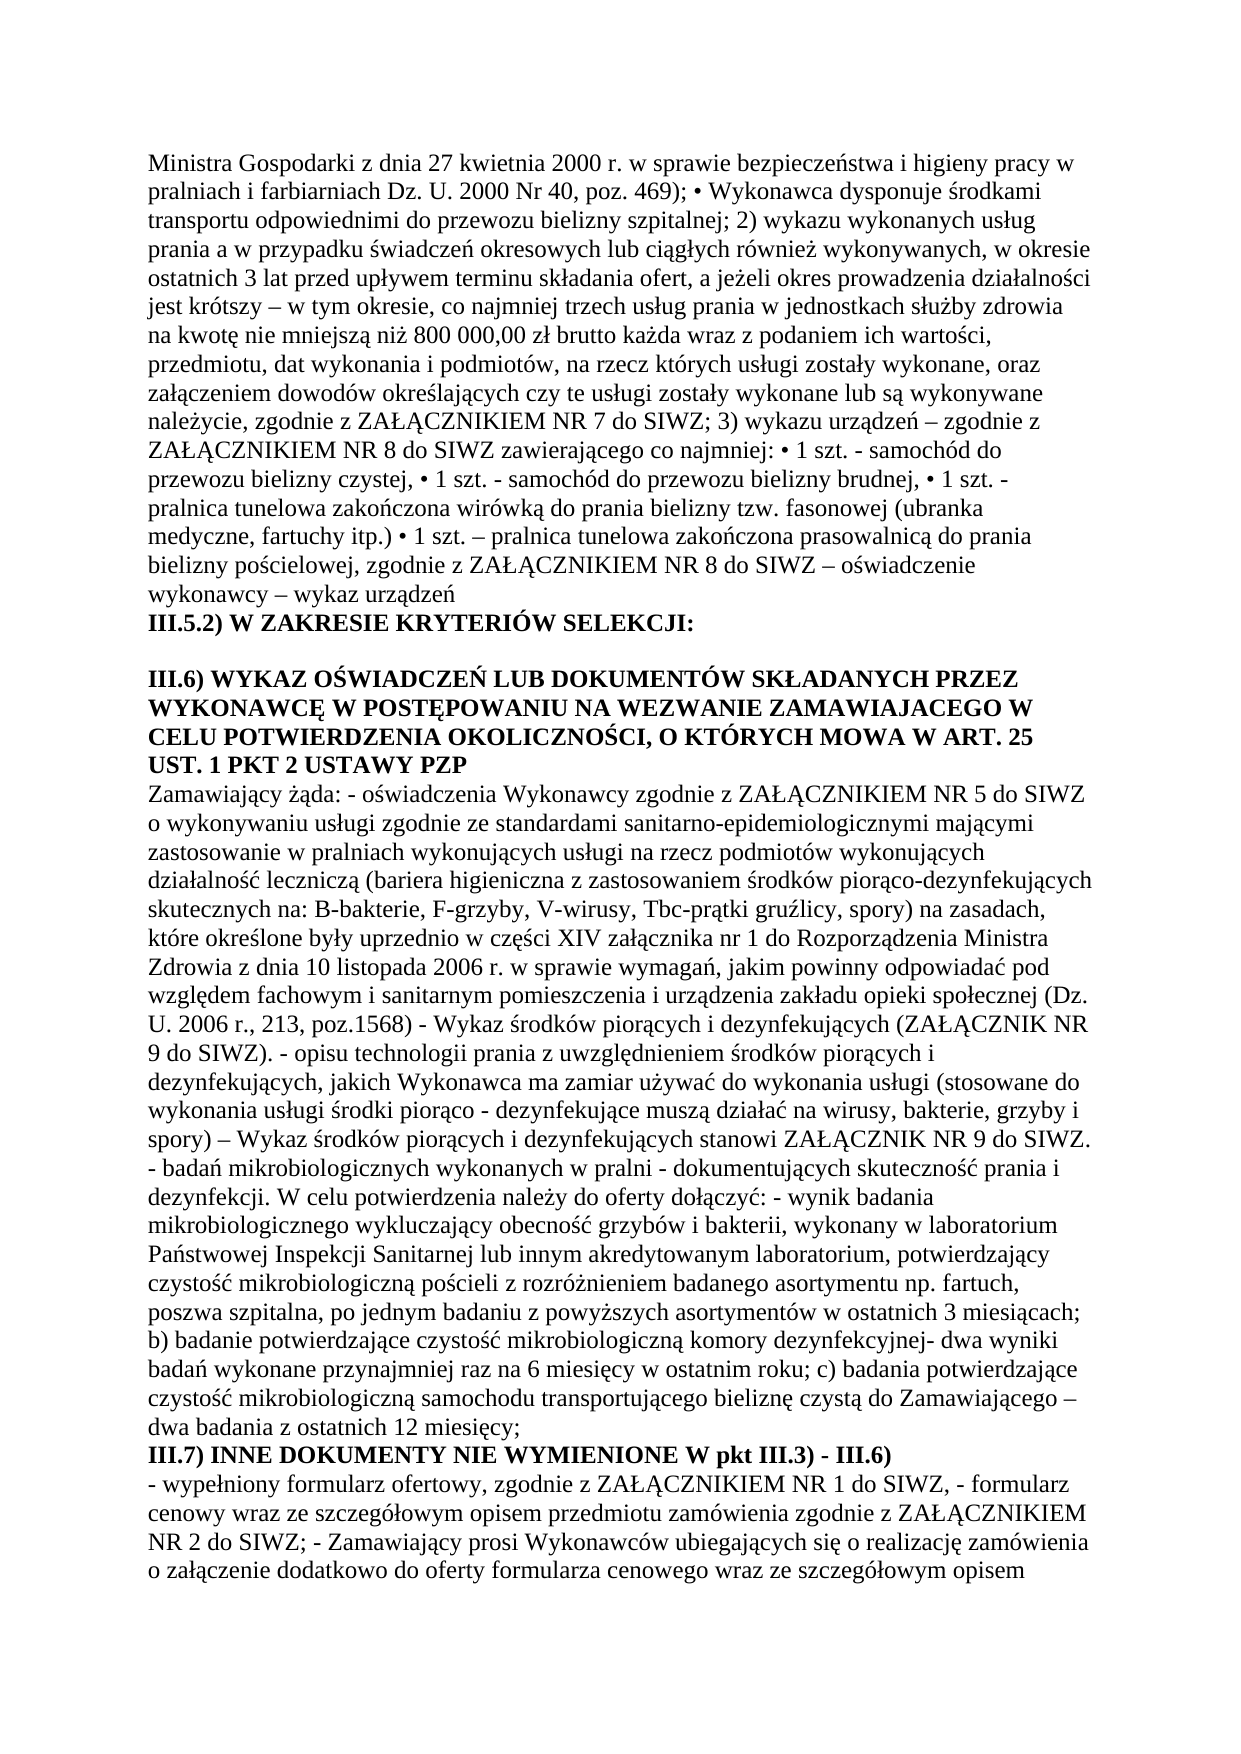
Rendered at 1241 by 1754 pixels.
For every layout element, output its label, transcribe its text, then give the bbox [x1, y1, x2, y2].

text III.6) WYKAZ OŚWIADCZEŃ LUB DOKUMENTÓW SKŁADANYCH PRZEZ WYKONAWCĘ W POSTĘPOWANIU NA WEZWANIE ZAMAWIAJACEGO W CELU POTWIERDZENIA OKOLICZNOŚCI, O KTÓRYCH MOWA W ART. 25 UST. 1 PKT 2 USTAWY PZP [148, 664, 1093, 779]
text Zamawiający żąda: - oświadczenia Wykonawcy zgodnie z ZAŁĄCZNIKIEM NR 5 do SIWZ o wykonywaniu usługi zgodnie ze standardami sanitarno-epidemiologicznymi mającymi zastosowanie w pralniach wykonujących usługi na rzecz podmiotów wykonujących działalność leczniczą (bariera higieniczna z zastosowaniem środków piorąco-dezynfekujących skutecznych na: B-bakterie, F-grzyby, V-wirusy, Tbc-prątki gruźlicy, spory) na zasadach, które określone były uprzednio w części XIV załącznika nr 1 do Rozporządzenia Ministra Zdrowia z dnia 10 listopada 2006 r. w sprawie wymagań, jakim powinny odpowiadać pod względem fachowym i sanitarnym pomieszczenia i urządzenia zakładu opieki społecznej (Dz. U. 2006 r., 213, poz.1568) - Wykaz środków piorących i dezynfekujących (ZAŁĄCZNIK NR 9 do SIWZ). - opisu technologii prania z uwzględnieniem środków piorących i dezynfekujących, jakich Wykonawca ma zamiar używać do wykonania usługi (stosowane do wykonania usługi środki piorąco - dezynfekujące muszą działać na wirusy, bakterie, grzyby i spory) – Wykaz środków piorących i dezynfekujących stanowi ZAŁĄCZNIK NR 9 do SIWZ. - badań mikrobiologicznych wykonanych w pralni - dokumentujących skuteczność prania i dezynfekcji. W celu potwierdzenia należy do oferty dołączyć: - wynik badania mikrobiologicznego wykluczający obecność grzybów i bakterii, wykonany w laboratorium Państwowej Inspekcji Sanitarnej lub innym akredytowanym laboratorium, potwierdzający czystość mikrobiologiczną pościeli z rozróżnieniem badanego asortymentu np. fartuch, poszwa szpitalna, po jednym badaniu z powyższych asortymentów w ostatnich 3 miesiącach; b) badanie potwierdzające czystość mikrobiologiczną komory dezynfekcyjnej- dwa wyniki badań wykonane przynajmniej raz na 6 miesięcy w ostatnim roku; c) badania potwierdzające czystość mikrobiologiczną samochodu transportującego bieliznę czystą do Zamawiającego – dwa badania z ostatnich 12 miesięcy; [148, 779, 1093, 1441]
text Ministra Gospodarki z dnia 27 kwietnia 2000 r. w sprawie bezpieczeństwa i higieny pracy w pralniach i farbiarniach Dz. U. 2000 Nr 40, poz. 469); • Wykonawca dysponuje środkami transportu odpowiednimi do przewozu bielizny szpitalnej; 2) wykazu wykonanych usług prania a w przypadku świadczeń okresowych lub ciągłych również wykonywanych, w okresie ostatnich 3 lat przed upływem terminu składania ofert, a jeżeli okres prowadzenia działalności jest krótszy – w tym okresie, co najmniej trzech usług prania w jednostkach służby zdrowia na kwotę nie mniejszą niż 800 000,00 zł brutto każda wraz z podaniem ich wartości, przedmiotu, dat wykonania i podmiotów, na rzecz których usługi zostały wykonane, oraz załączeniem dowodów określających czy te usługi zostały wykonane lub są wykonywane należycie, zgodnie z ZAŁĄCZNIKIEM NR 7 do SIWZ; 3) wykazu urządzeń – zgodnie z ZAŁĄCZNIKIEM NR 8 do SIWZ zawierającego co najmniej: • 1 szt. - samochód do przewozu bielizny czystej, • 1 szt. - samochód do przewozu bielizny brudnej, • 1 szt. - pralnica tunelowa zakończona wirówką do prania bielizny tzw. fasonowej (ubranka medyczne, fartuchy itp.) • 1 szt. – pralnica tunelowa zakończona prasowalnicą do prania bielizny pościelowej, zgodnie z ZAŁĄCZNIKIEM NR 8 do SIWZ – oświadczenie wykonawcy – wykaz urządzeń III.5.2) W ZAKRESIE KRYTERIÓW SELEKCJI: [148, 148, 1093, 664]
text III.7) INNE DOKUMENTY NIE WYMIENIONE W pkt III.3) - III.6) [148, 1441, 1093, 1469]
text - wypełniony formularz ofertowy, zgodnie z ZAŁĄCZNIKIEM NR 1 do SIWZ, - formularz cenowy wraz ze szczegółowym opisem przedmiotu zamówienia zgodnie z ZAŁĄCZNIKIEM NR 2 do SIWZ; - Zamawiający prosi Wykonawców ubiegających się o realizację zamówienia o załączenie dodatkowo do oferty formularza cenowego wraz ze szczegółowym opisem [148, 1469, 1093, 1584]
